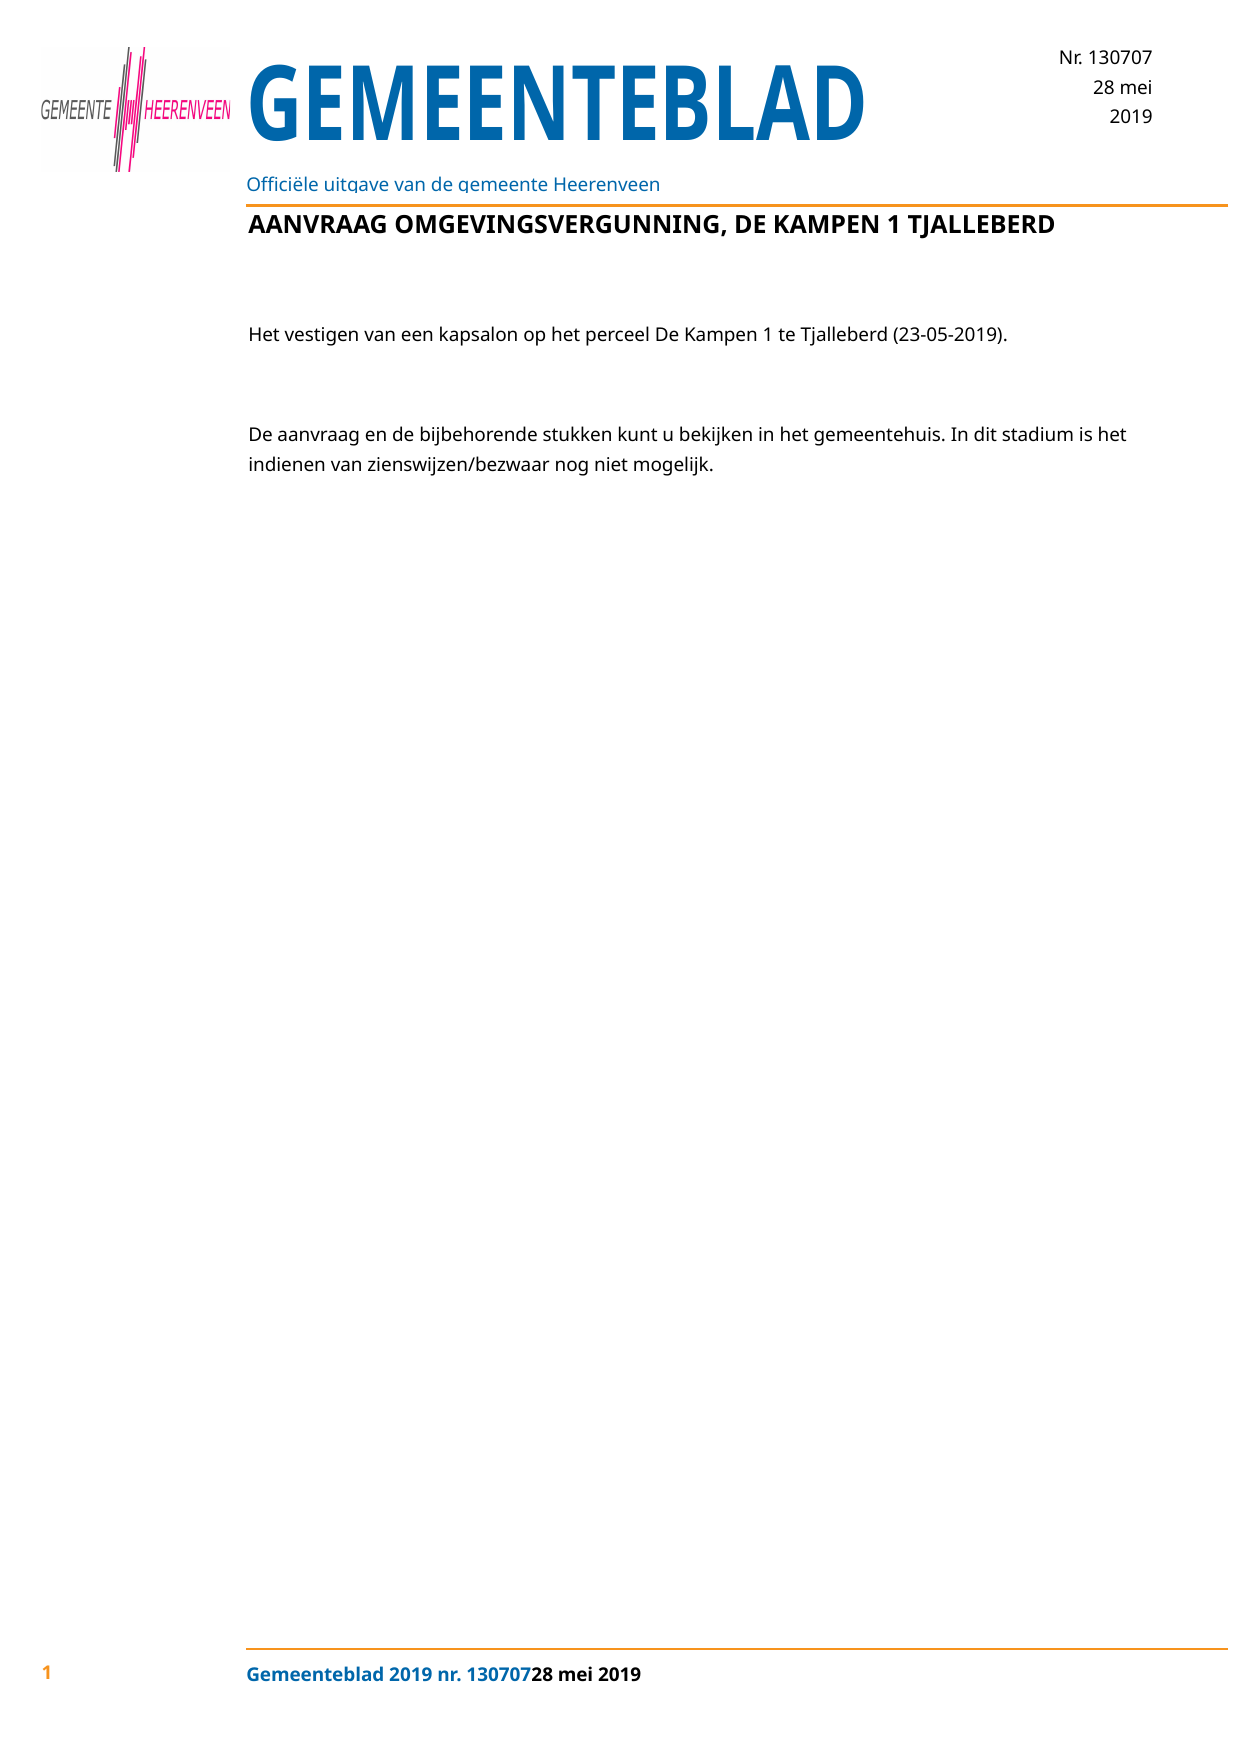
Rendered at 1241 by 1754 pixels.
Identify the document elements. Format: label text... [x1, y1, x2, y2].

picture [41, 47, 231, 172]
text De aanvraag en de bijbehorende stukken kunt u bekijken in het gemeentehuis. In dit stadium is het indienen van zienswijzen/bezwaar nog niet mogelijk. [248, 422, 1152, 477]
text Het vestigen van een kapsalon op het perceel De Kampen 1 te Tjalleberd (23-05-2019). [248, 321, 1152, 346]
text AANVRAAG OMGEVINGSVERGUNNING, DE KAMPEN 1 TJALLEBERD [248, 207, 1152, 241]
